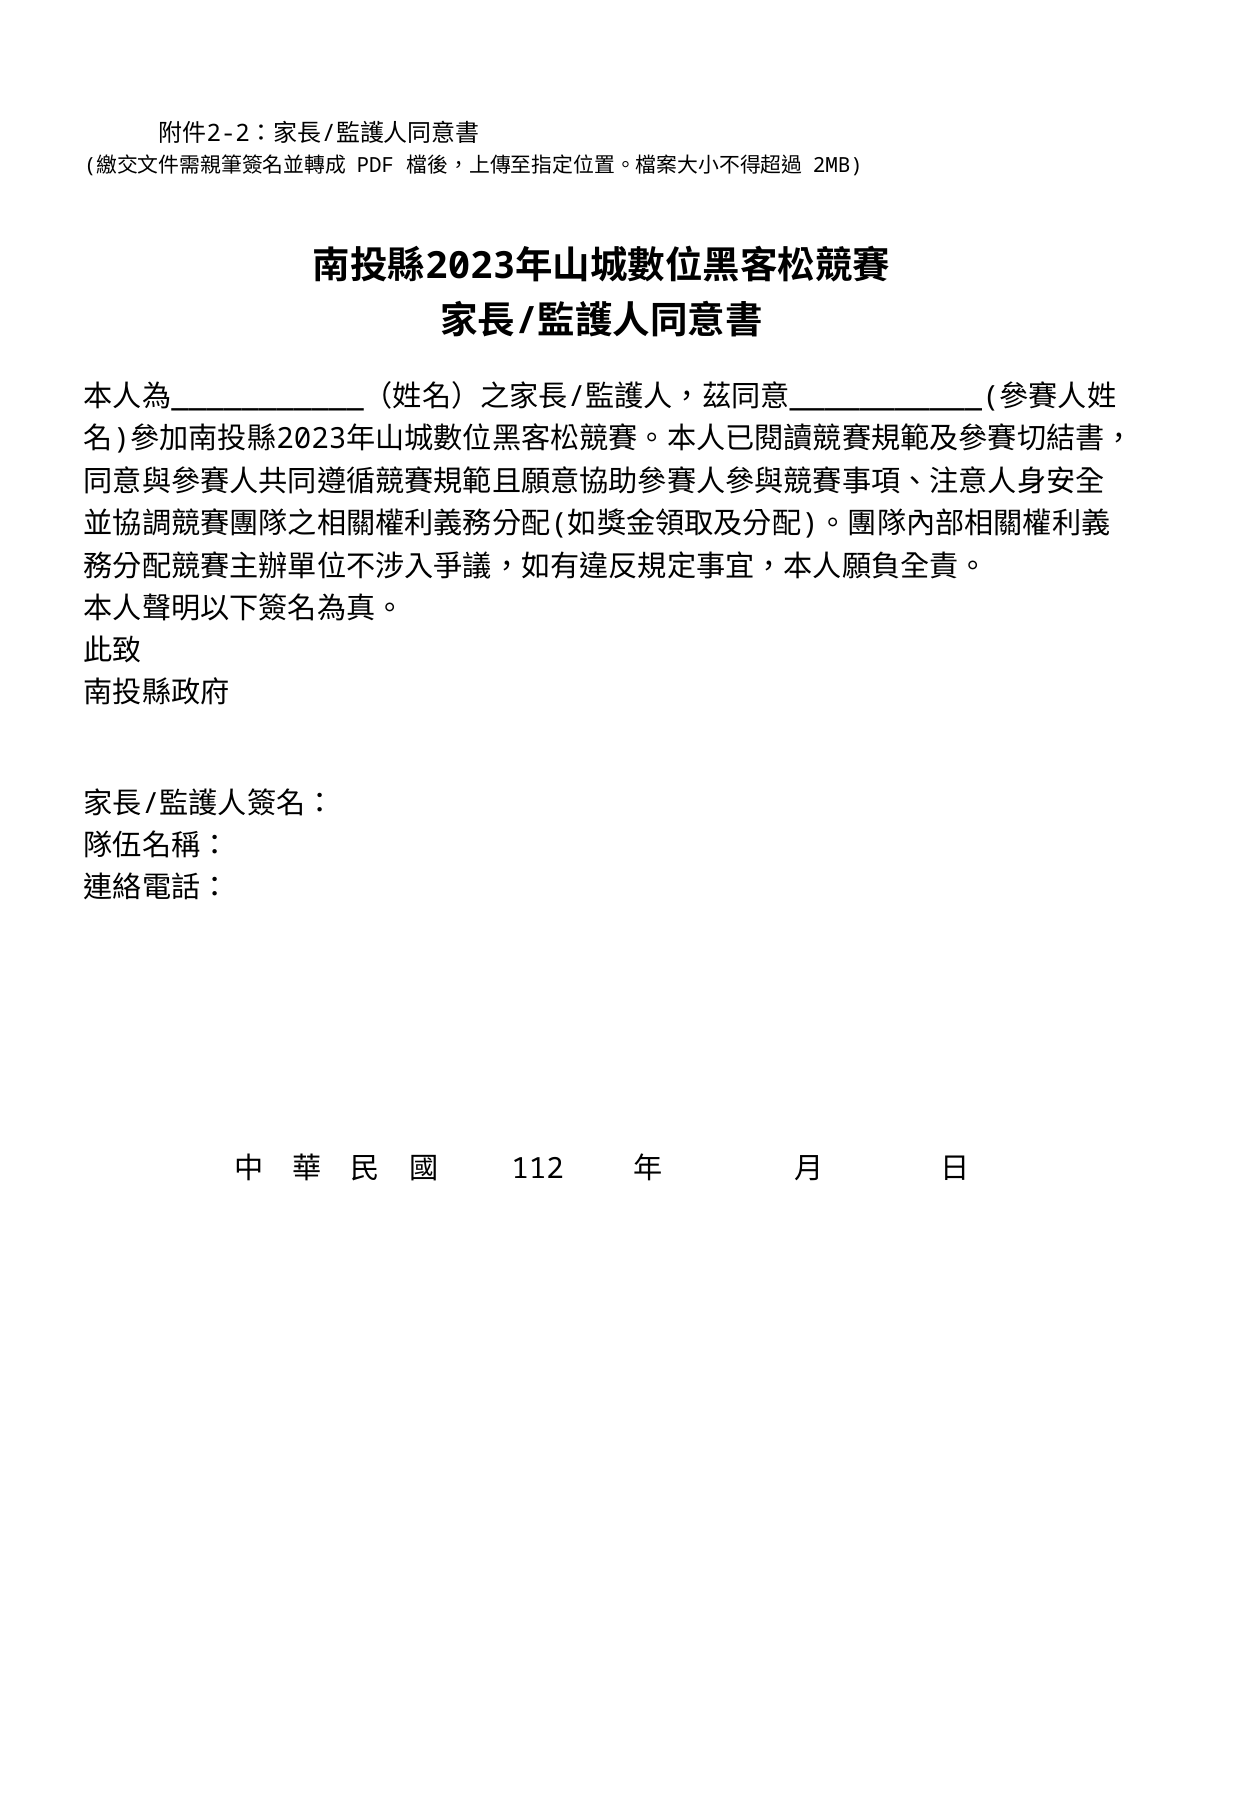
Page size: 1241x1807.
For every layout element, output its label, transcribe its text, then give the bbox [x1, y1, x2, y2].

text 附件2-2：家長/監護人同意書 [83, 113, 1119, 148]
text 南投縣政府 [83, 669, 1119, 711]
text 家長/監護人同意書 [83, 290, 1119, 344]
text 家長/監護人簽名： [83, 779, 1119, 822]
text 此致 [83, 627, 1119, 669]
text 中 華 民 國 112 年 月 日 [83, 1144, 1119, 1187]
text 南投縣2023年山城數位黑客松競賽 [83, 235, 1119, 290]
text 本人為___________（姓名）之家長/監護人，茲同意___________(參賽人姓名)參加南投縣2023年山城數位黑客松競賽。本人已閱讀競賽規範及參賽切結書，同意與參賽人共同遵循競賽規範且願意協助參賽人參與競賽事項、注意人身安全並協調競賽團隊之相關權利義務分配(如獎金領取及分配)。團隊內部相關權利義務分配競賽主辦單位不涉入爭議，如有違反規定事宜，本人願負全責。 [83, 373, 1119, 584]
text 連絡電話： [83, 864, 1119, 906]
text (繳交文件需親筆簽名並轉成 PDF 檔後，上傳至指定位置。檔案大小不得超過 2MB) [83, 148, 1119, 178]
text 隊伍名稱： [83, 822, 1119, 864]
text 本人聲明以下簽名為真。 [83, 584, 1119, 627]
